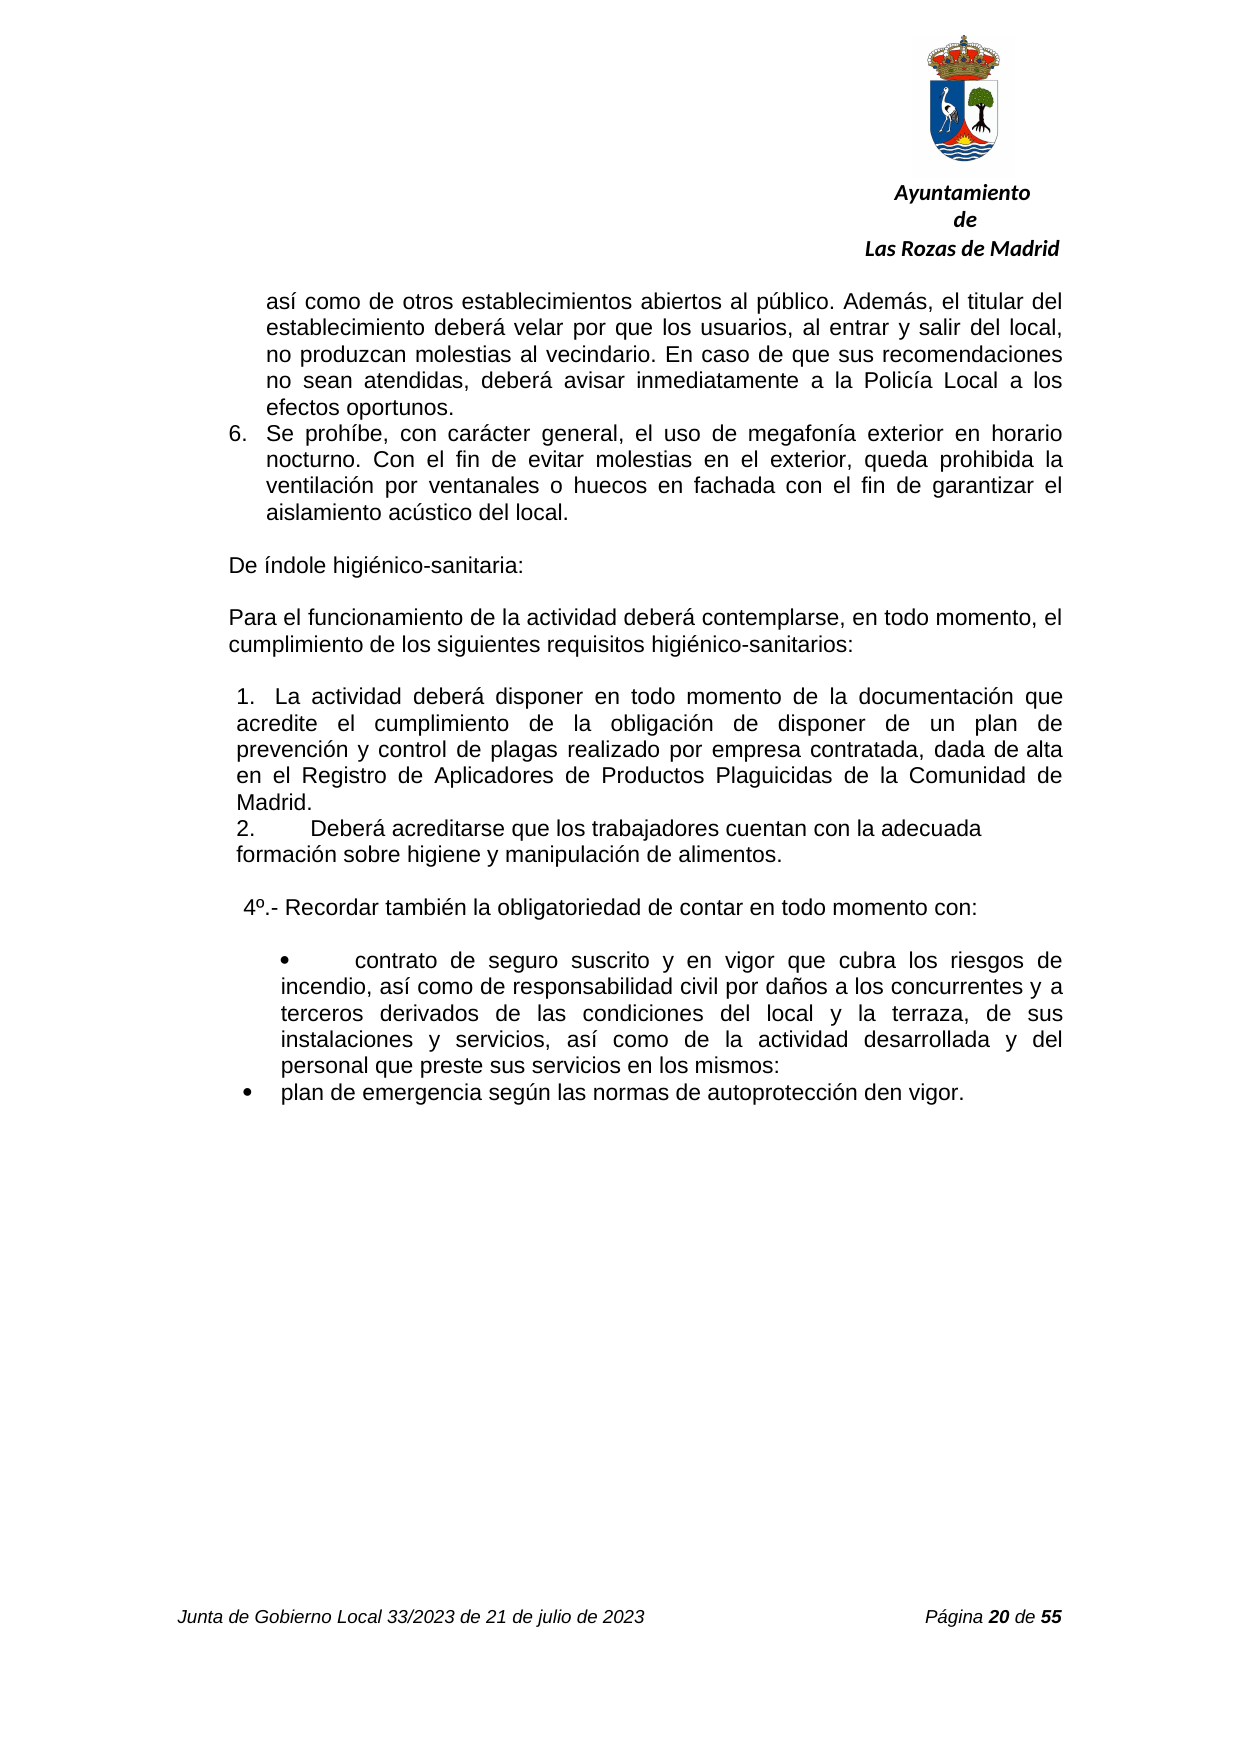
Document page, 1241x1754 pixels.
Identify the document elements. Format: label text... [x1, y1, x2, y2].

list plan de emergencia según las normas de autoprotección den vigor. [243, 1079, 1063, 1105]
text 4º.- Recordar también la obligatoriedad de contar en todo momento con: [177, 894, 1063, 921]
list contrato de seguro suscrito y en vigor que cubra los riesgos de incendio, así como de responsabilidad civil por daños a los concurrentes y a terceros derivados de las condiciones del local y la terraza, de sus instalaciones y servicios, así como de la actividad desarrollada y del personal que preste sus servicios en los mismos: [281, 947, 1063, 1079]
subtitle De índole higiénico-sanitaria: [177, 552, 1063, 578]
text 1. La actividad deberá disponer en todo momento de la documentación que acredite el cumplimiento de la obligación de disponer de un plan de prevención y control de plagas realizado por empresa contratada, dada de alta en el Registro de Aplicadores de Productos Plaguicidas de la Comunidad de Madrid. [236, 683, 1063, 815]
list así como de otros establecimientos abiertos al público. Además, el titular del establecimiento deberá velar por que los usuarios, al entrar y salir del local, no produzcan molestias al vecindario. En caso de que sus recomendaciones no sean atendidas, deberá avisar inmediatamente a la Policía Local a los efectos oportunos. [228, 288, 1063, 420]
list Deberá acreditarse que los trabajadores cuentan con la adecuada formación sobre higiene y manipulación de alimentos. [236, 815, 1063, 868]
text Para el funcionamiento de la actividad deberá contemplarse, en todo momento, el cumplimiento de los siguientes requisitos higiénico-sanitarios: [228, 604, 1063, 657]
list Se prohíbe, con carácter general, el uso de megafonía exterior en horario nocturno. Con el fin de evitar molestias en el exterior, queda prohibida la ventilación por ventanales o huecos en fachada con el fin de garantizar el aislamiento acústico del local. [228, 420, 1063, 525]
